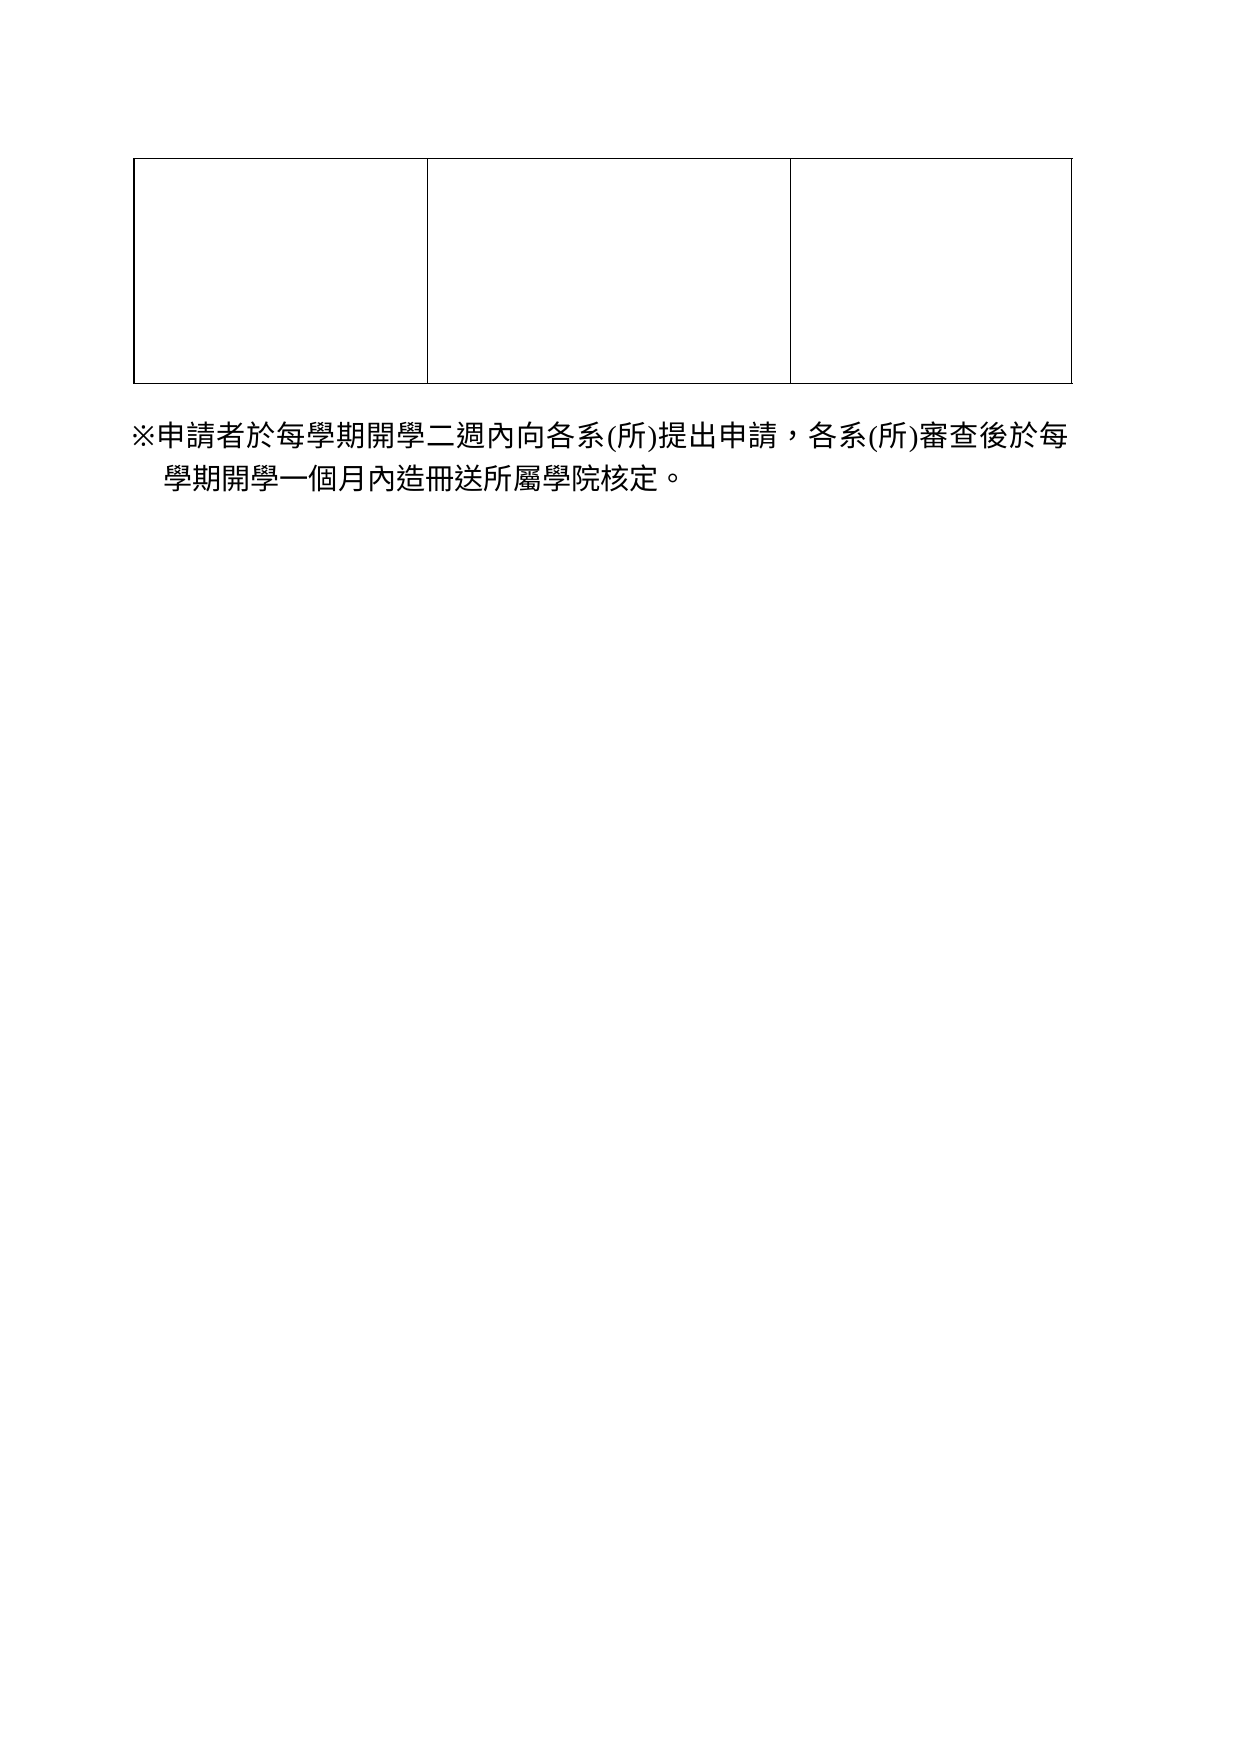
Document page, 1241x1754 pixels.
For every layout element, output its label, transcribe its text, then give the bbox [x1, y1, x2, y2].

text ※申請者於每學期開學二週內向各系(所)提出申請，各系(所)審查後於每學期開學一個月內造冊送所屬學院核定。 [131, 413, 1069, 498]
table_cell [428, 159, 790, 383]
table_cell [791, 159, 1071, 383]
table_cell [135, 159, 427, 383]
